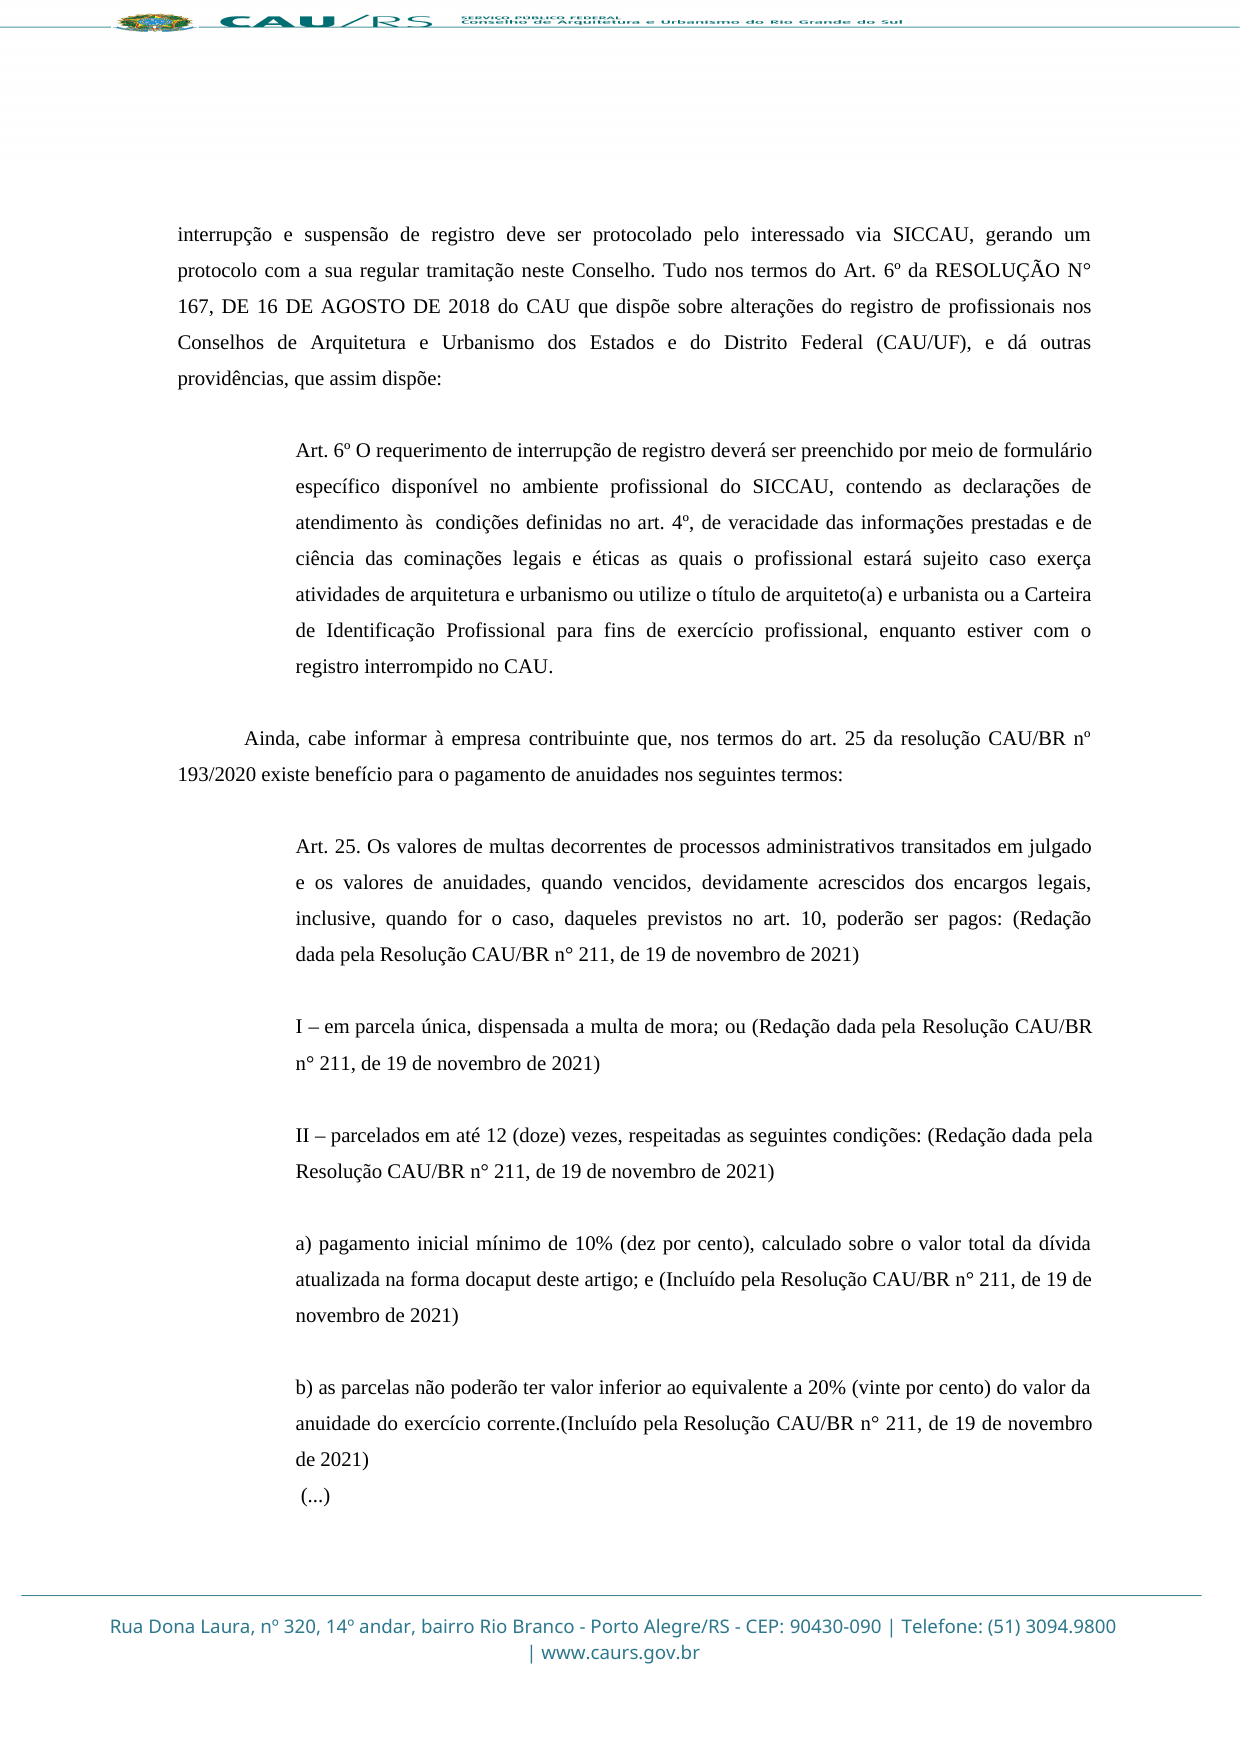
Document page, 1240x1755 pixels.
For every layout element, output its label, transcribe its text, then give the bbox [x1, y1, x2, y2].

text Art. 25. Os valores de multas decorrentes de processos administrativos transitados em julgado e os valores de anuidades, quando vencidos, devidamente acrescidos dos encargos legais, inclusive, quando for o caso, daqueles previstos no art. 10, poderão ser pagos: (Redação dada pela Resolução CAU/BR n° 211, de 19 de novembro de 2021) [295, 834, 1093, 966]
text Ainda, cabe informar à empresa contribuinte que, nos termos do art. 25 da resolução CAU/BR nº 193/2020 existe benefício para o pagamento de anuidades nos seguintes termos: [177, 726, 1093, 786]
text Art. 6º O requerimento de interrupção de registro deverá ser preenchido por meio de formulário específico disponível no ambiente profissional do SICCAU, contendo as declarações de atendimento às condições definidas no art. 4º, de veracidade das informações prestadas e de ciência das cominações legais e éticas as quais o profissional estará sujeito caso exerça atividades de arquitetura e urbanismo ou utilize o título de arquiteto(a) e urbanista ou a Carteira de Identificação Profissional para fins de exercício profissional, enquanto estiver com o registro interrompido no CAU. [295, 438, 1093, 678]
text a) pagamento inicial mínimo de 10% (dez por cento), calculado sobre o valor total da dívida atualizada na forma docaput deste artigo; e (Incluído pela Resolução CAU/BR n° 211, de 19 de novembro de 2021) [295, 1231, 1093, 1327]
text II – parcelados em até 12 (doze) vezes, respeitadas as seguintes condições: (Redação dada pela Resolução CAU/BR n° 211, de 19 de novembro de 2021) [295, 1123, 1093, 1183]
text interrupção e suspensão de registro deve ser protocolado pelo interessado via SICCAU, gerando um protocolo com a sua regular tramitação neste Conselho. Tudo nos termos do Art. 6º da RESOLUÇÃO N° 167, DE 16 DE AGOSTO DE 2018 do CAU que dispõe sobre alterações do registro de profissionais nos Conselhos de Arquitetura e Urbanismo dos Estados e do Distrito Federal (CAU/UF), e dá outras providências, que assim dispõe: [177, 222, 1093, 390]
text I – em parcela única, dispensada a multa de mora; ou (Redação dada pela Resolução CAU/BR n° 211, de 19 de novembro de 2021) [295, 1014, 1093, 1074]
text (...) [295, 1483, 1093, 1507]
text b) as parcelas não poderão ter valor inferior ao equivalente a 20% (vinte por cento) do valor da anuidade do exercício corrente.(Incluído pela Resolução CAU/BR n° 211, de 19 de novembro de 2021) [295, 1375, 1093, 1471]
